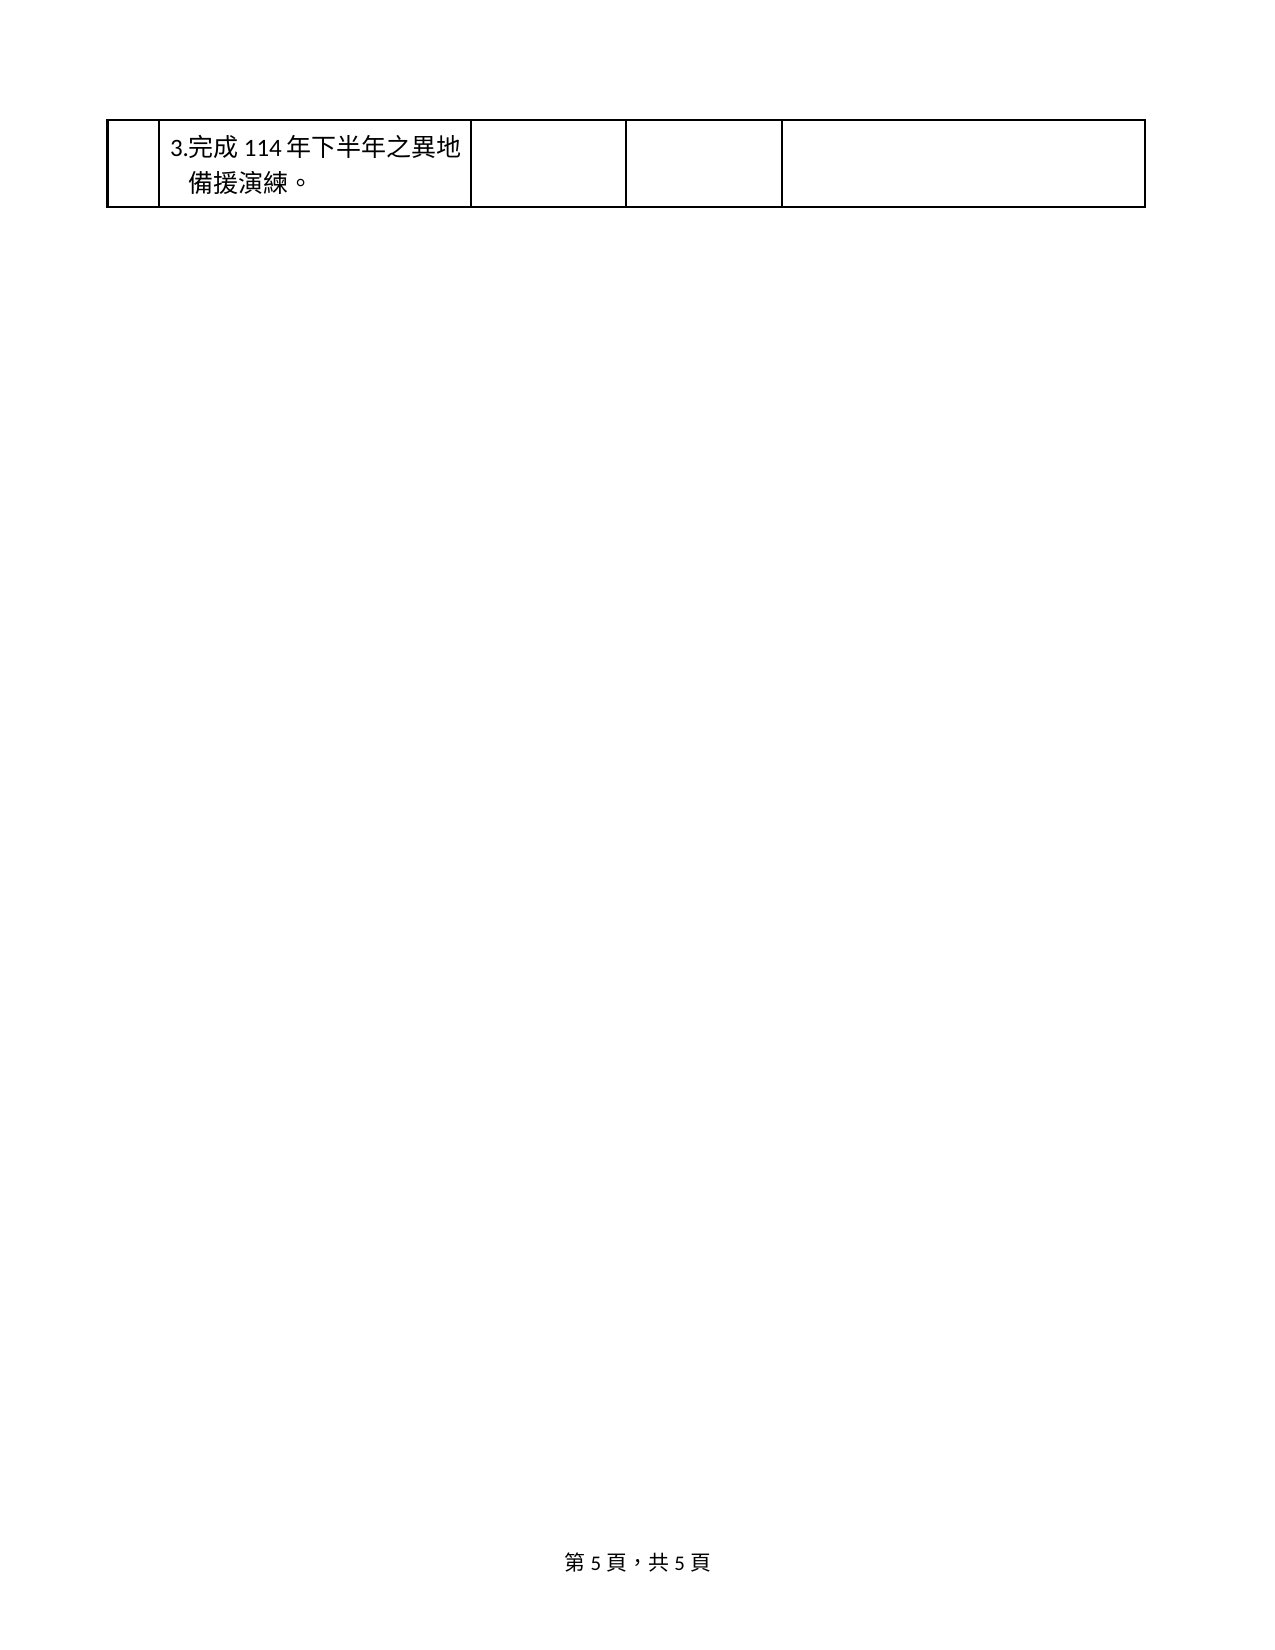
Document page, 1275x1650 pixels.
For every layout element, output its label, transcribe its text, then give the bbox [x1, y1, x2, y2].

table_cell [109, 121, 158, 206]
table_cell [627, 121, 781, 206]
table_cell [783, 121, 1144, 206]
table_cell [472, 121, 625, 206]
table_cell 3.完成114年下半年之異地備援演練。 [160, 121, 470, 206]
